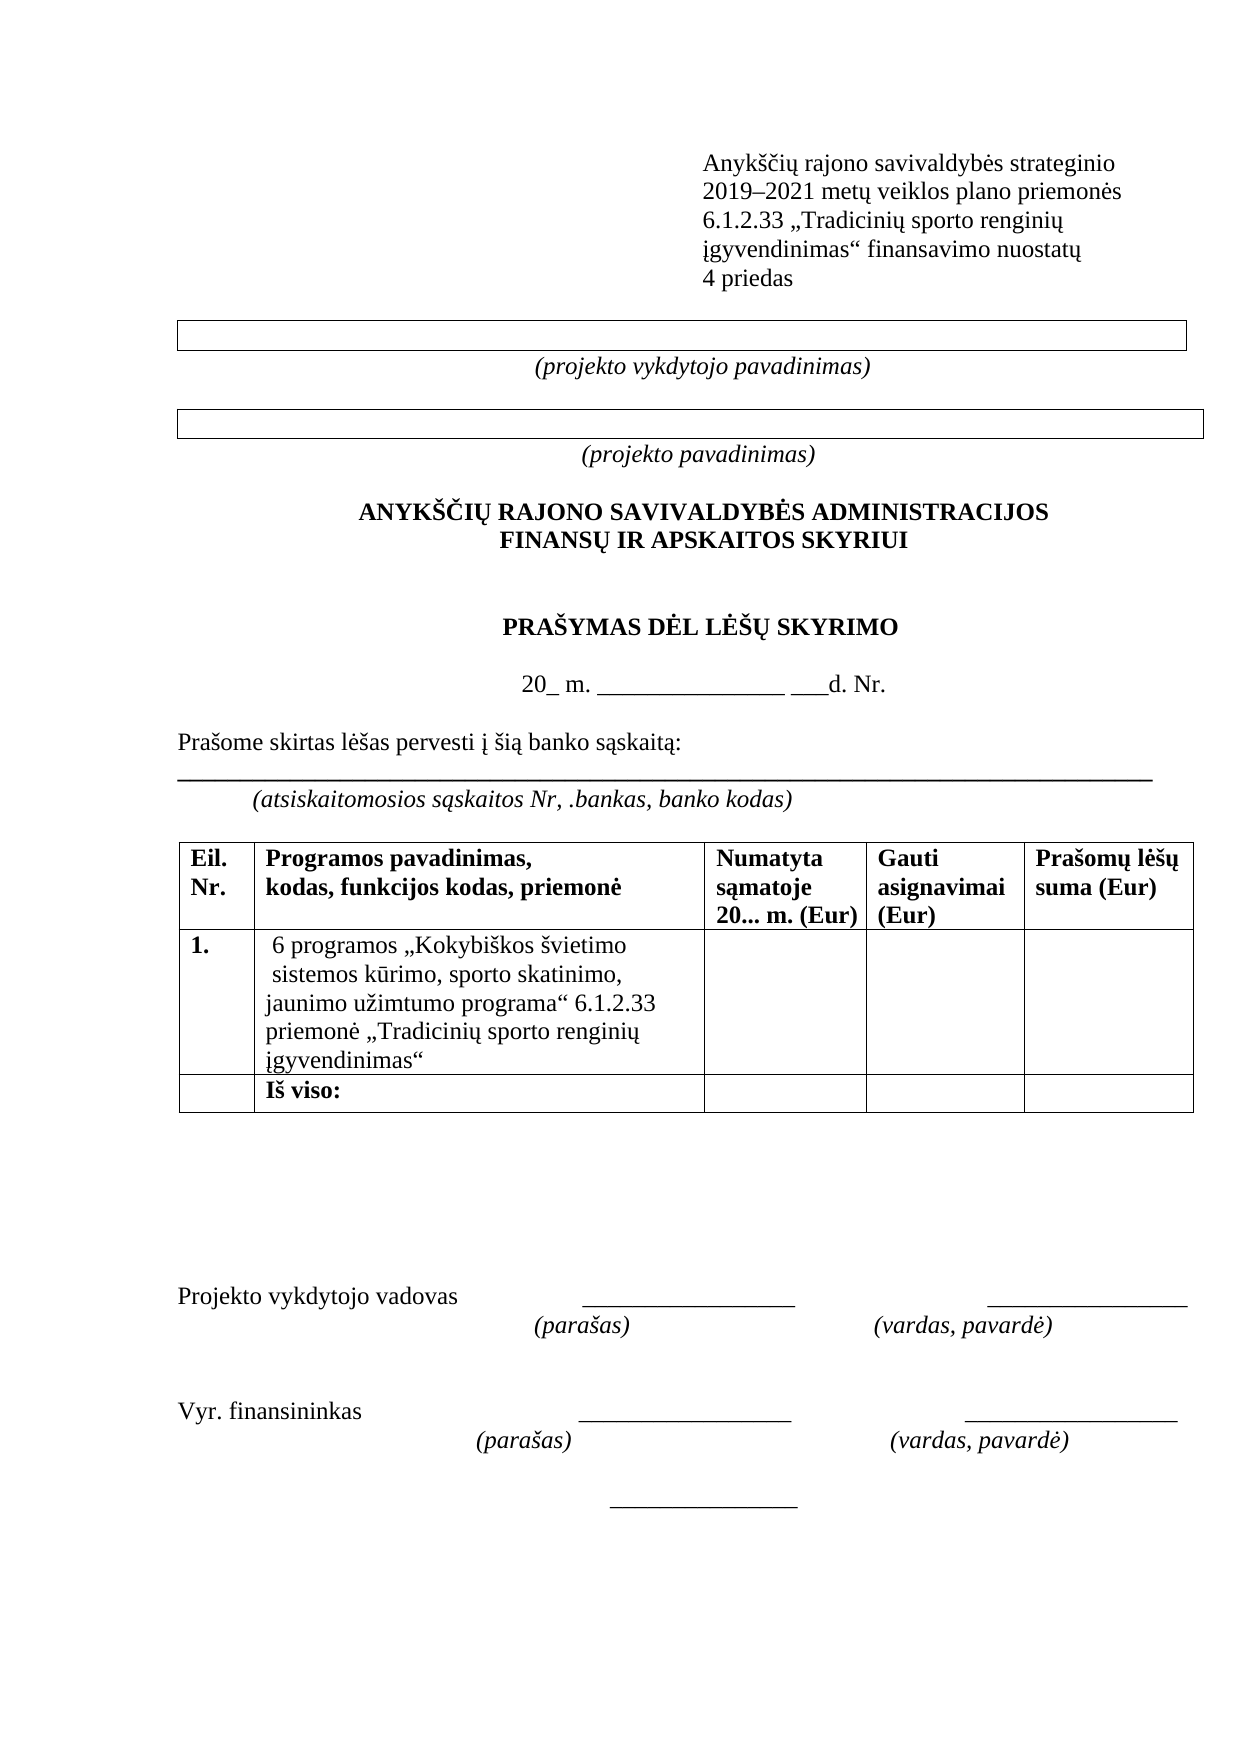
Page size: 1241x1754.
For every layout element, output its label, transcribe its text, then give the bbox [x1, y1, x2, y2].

text _______________ [177, 1482, 1230, 1511]
table_cell [867, 930, 1024, 1074]
table_cell [180, 1075, 254, 1112]
text Projekto vykdytojo vadovas _________________ ________________ [177, 1281, 1230, 1310]
table_header Programos pavadinimas, kodas, funkcijos kodas, priemonė [255, 843, 704, 929]
text (parašas) (vardas, pavardė) [177, 1425, 1230, 1453]
text ______________________________________________________________________________ [177, 756, 1230, 784]
text 4 priedas [702, 263, 1181, 291]
text Prašome skirtas lėšas pervesti į šią banko sąskaitą: [177, 727, 1230, 756]
table_cell [1025, 1075, 1193, 1112]
table_cell 1. [180, 930, 254, 1074]
table_cell 6 programos „Kokybiškos švietimo sistemos kūrimo, sporto skatinimo, jaunimo užimtumo programa“ 6.1.2.33 priemonė „Tradicinių sporto renginių įgyvendinimas“ [255, 930, 704, 1074]
table_header [178, 321, 1186, 350]
text PRAŠYMAS DĖL LĖŠŲ SKYRIMO [177, 612, 1230, 641]
text FINANSŲ IR APSKAITOS SKYRIUI [177, 526, 1230, 554]
table_cell Iš viso: [255, 1075, 704, 1112]
text ANYKŠČIŲ RAJONO SAVIVALDYBĖS ADMINISTRACIJOS [177, 497, 1230, 526]
table_header [178, 410, 1203, 438]
table_header Numatyta sąmatoje 20... m. (Eur) [705, 843, 866, 929]
text (parašas) (vardas, pavardė) [177, 1310, 1230, 1338]
table_cell [1025, 930, 1193, 1074]
table_header Prašomų lėšų suma (Eur) [1025, 843, 1193, 929]
text 20_ m. _______________ ___d. Nr. [177, 669, 1230, 698]
table_header Eil. Nr. [180, 843, 254, 929]
text Anykščių rajono savivaldybės strateginio 2019–2021 metų veiklos plano priemonės 6.1.2.33 „Tradicinių sporto renginių įgyvendinimas“ finansavimo nuostatų [702, 148, 1181, 263]
text (projekto vykdytojo pavadinimas) [177, 351, 1230, 380]
text (projekto pavadinimas) [169, 439, 1230, 468]
table_header Gauti asignavimai (Eur) [867, 843, 1024, 929]
table_cell [705, 930, 866, 1074]
text (atsiskaitomosios sąskaitos Nr, .bankas, banko kodas) [177, 784, 1230, 813]
text Vyr. finansininkas _________________ _________________ [177, 1396, 1230, 1425]
table_cell [867, 1075, 1024, 1112]
table_cell [705, 1075, 866, 1112]
